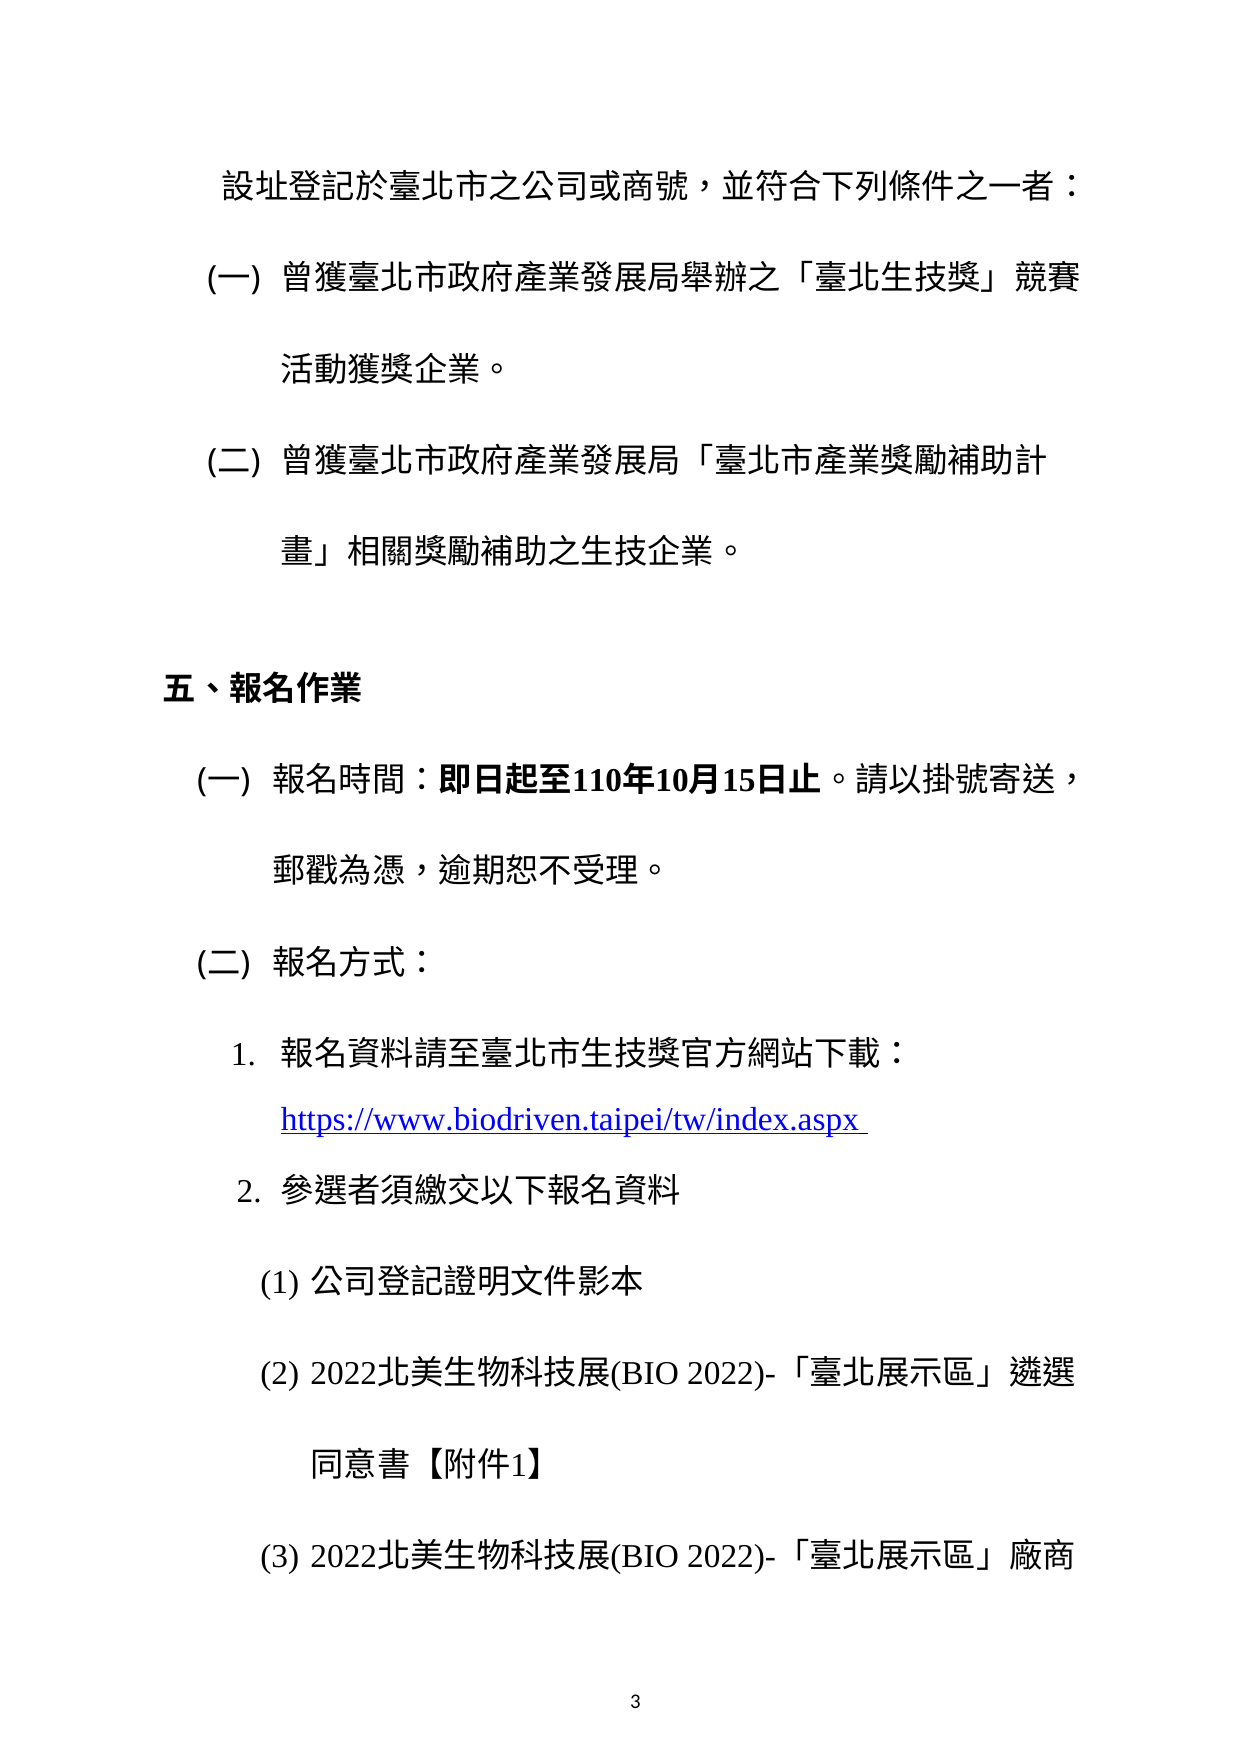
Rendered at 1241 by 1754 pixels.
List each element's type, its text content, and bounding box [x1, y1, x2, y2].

list 公司登記證明文件影本 [260, 1233, 1107, 1325]
list 2022北美生物科技展(BIO 2022)-「臺北展示區」廠商 [260, 1507, 1107, 1598]
list 曾獲臺北市政府產業發展局「臺北市產業獎勵補助計畫」相關獎勵補助之生技企業。 [207, 412, 1107, 595]
text 設址登記於臺北市之公司或商號，並符合下列條件之一者： [222, 138, 1107, 230]
list 報名時間：即日起至110年10月15日止。請以掛號寄送，郵戳為憑，逾期恕不受理。 [197, 732, 1107, 914]
list 曾獲臺北市政府產業發展局舉辦之「臺北生技獎」競賽活動獲獎企業。 [207, 230, 1107, 412]
text 五、報名作業 [162, 640, 1107, 732]
list 報名資料請至臺北市生技獎官方網站下載： https://www.biodriven.taipei/tw/index.aspx [231, 1005, 1107, 1142]
list 2022北美生物科技展(BIO 2022)-「臺北展示區」遴選同意書【附件1】 [260, 1325, 1107, 1507]
list 參選者須繳交以下報名資料 [236, 1142, 1107, 1233]
list 報名方式： [197, 914, 1107, 1005]
